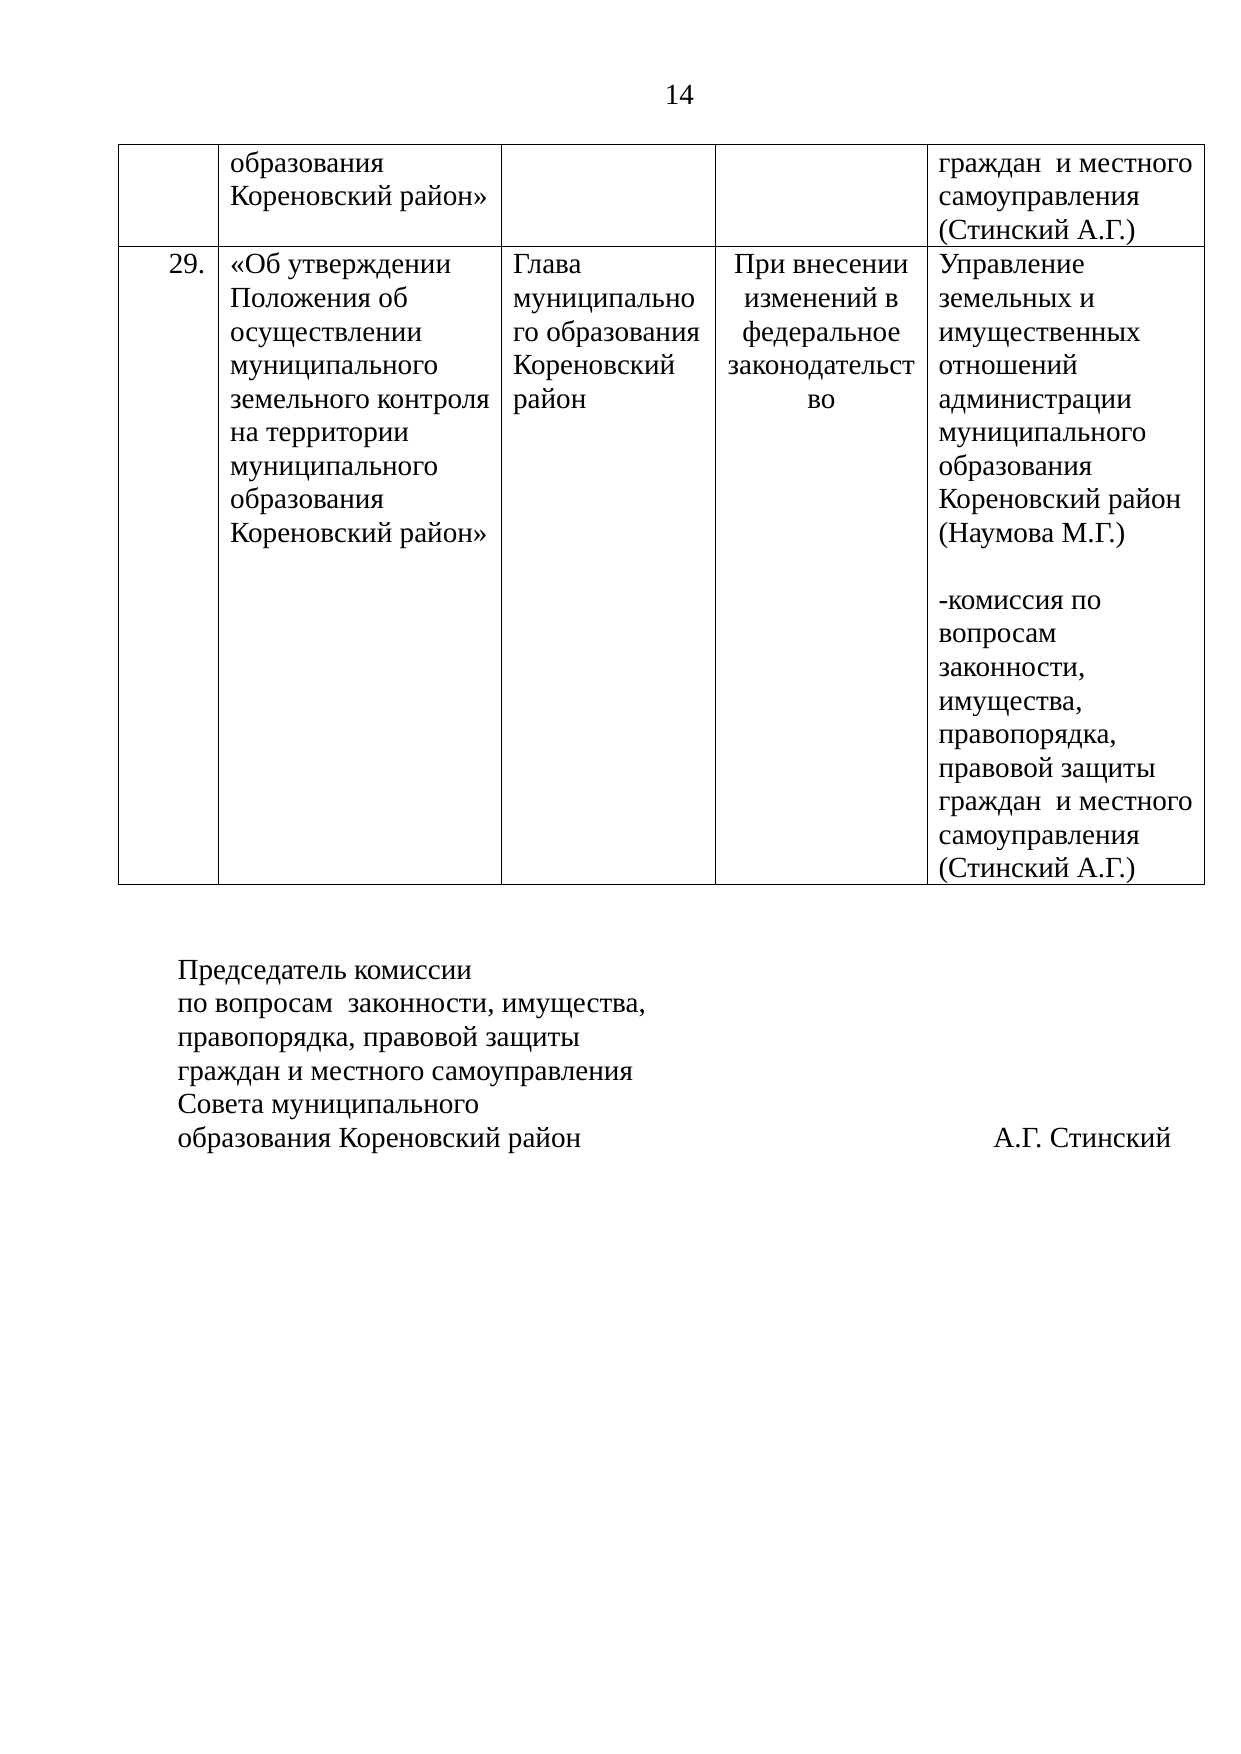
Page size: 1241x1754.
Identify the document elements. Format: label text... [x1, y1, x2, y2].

table_cell Глава муниципального образования Кореновский район [502, 247, 715, 884]
text Совета муниципального [177, 1086, 1181, 1120]
text граждан и местного самоуправления [177, 1053, 1181, 1086]
table_cell При внесении изменений в федеральное законодательство [716, 247, 927, 884]
table_cell [716, 145, 927, 246]
table_cell «Об утверждении Положения об осуществлении муниципального земельного контроля на территории муниципального образования Кореновский район» [219, 247, 501, 884]
text по вопросам законности, имущества, [177, 986, 1181, 1019]
table_cell граждан и местного самоуправления (Стинский А.Г.) [928, 145, 1204, 246]
table_cell [119, 145, 218, 246]
table_cell [119, 247, 218, 884]
table_cell образования Кореновский район» [219, 145, 501, 246]
text образования Кореновский район А.Г. Стинский [177, 1120, 1181, 1153]
table_cell [502, 145, 715, 246]
text Председатель комиссии [177, 952, 1181, 986]
text правопорядка, правовой защиты [177, 1019, 1181, 1053]
table_cell Управление земельных и имущественных отношений администрации муниципального образования Кореновский район (Наумова М.Г.) -комиссия по вопросам законности, имущества, правопорядка, правовой защиты граждан и местного самоуправления (Стинский А.Г.) [928, 247, 1204, 884]
